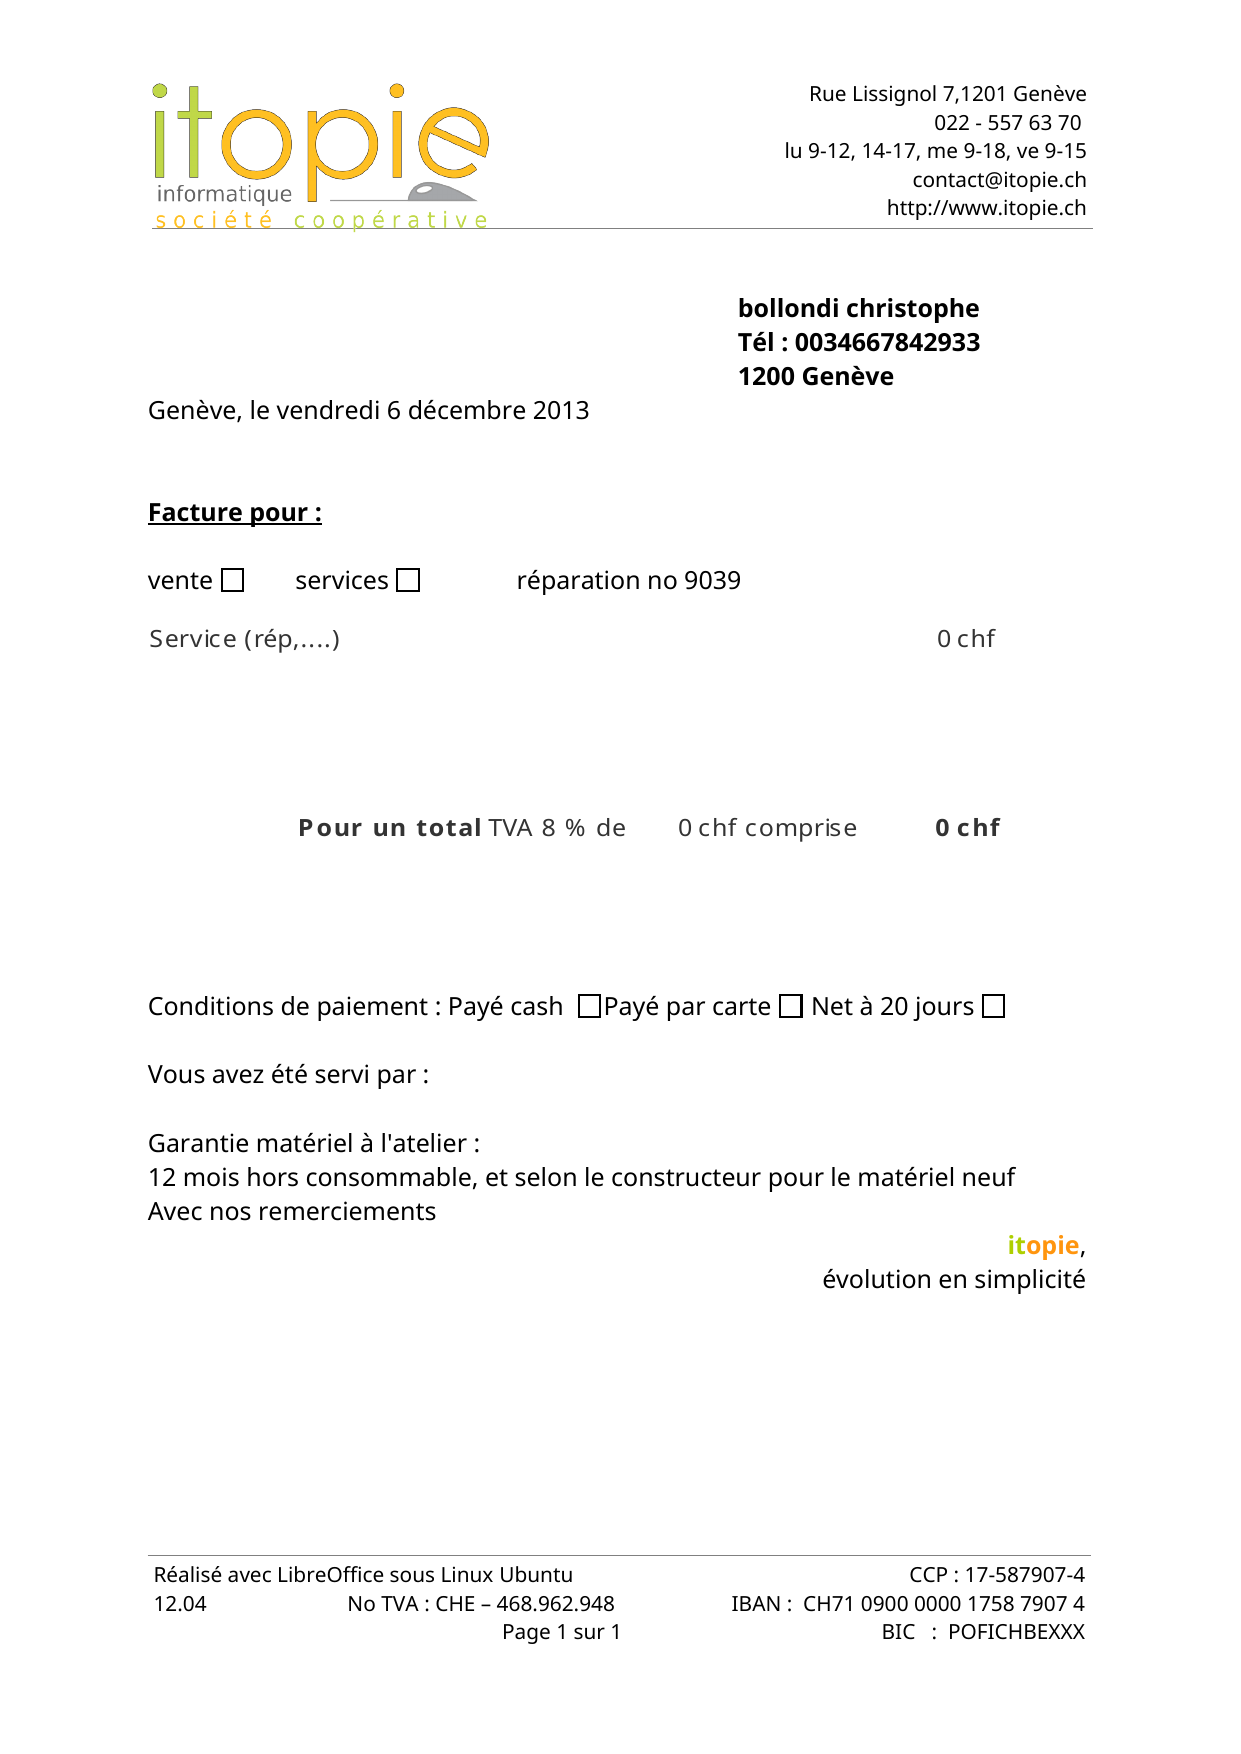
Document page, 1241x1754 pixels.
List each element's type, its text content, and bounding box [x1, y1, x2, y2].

text bollondi christophe [148, 290, 1093, 324]
text itopie, [148, 1227, 1093, 1262]
picture [138, 72, 500, 244]
text évolution en simplicité [148, 1262, 1093, 1296]
text vente services réparation no 9039 [148, 563, 1093, 597]
text 1200 Genève [148, 358, 1093, 392]
text Vous avez été servi par : [148, 1057, 1093, 1091]
text Facture pour : [148, 495, 1093, 529]
text Garantie matériel à l'atelier : [148, 1125, 1093, 1159]
text Tél : 0034667842933 [148, 324, 1093, 358]
text Conditions de paiement : Payé cash Payé par carte Net à 20 jours [148, 989, 1093, 1023]
text Genève, le vendredi 6 décembre 2013 [148, 392, 1093, 427]
text 12 mois hors consommable, et selon le constructeur pour le matériel neuf [148, 1159, 1093, 1193]
text Avec nos remerciements [148, 1193, 1093, 1227]
